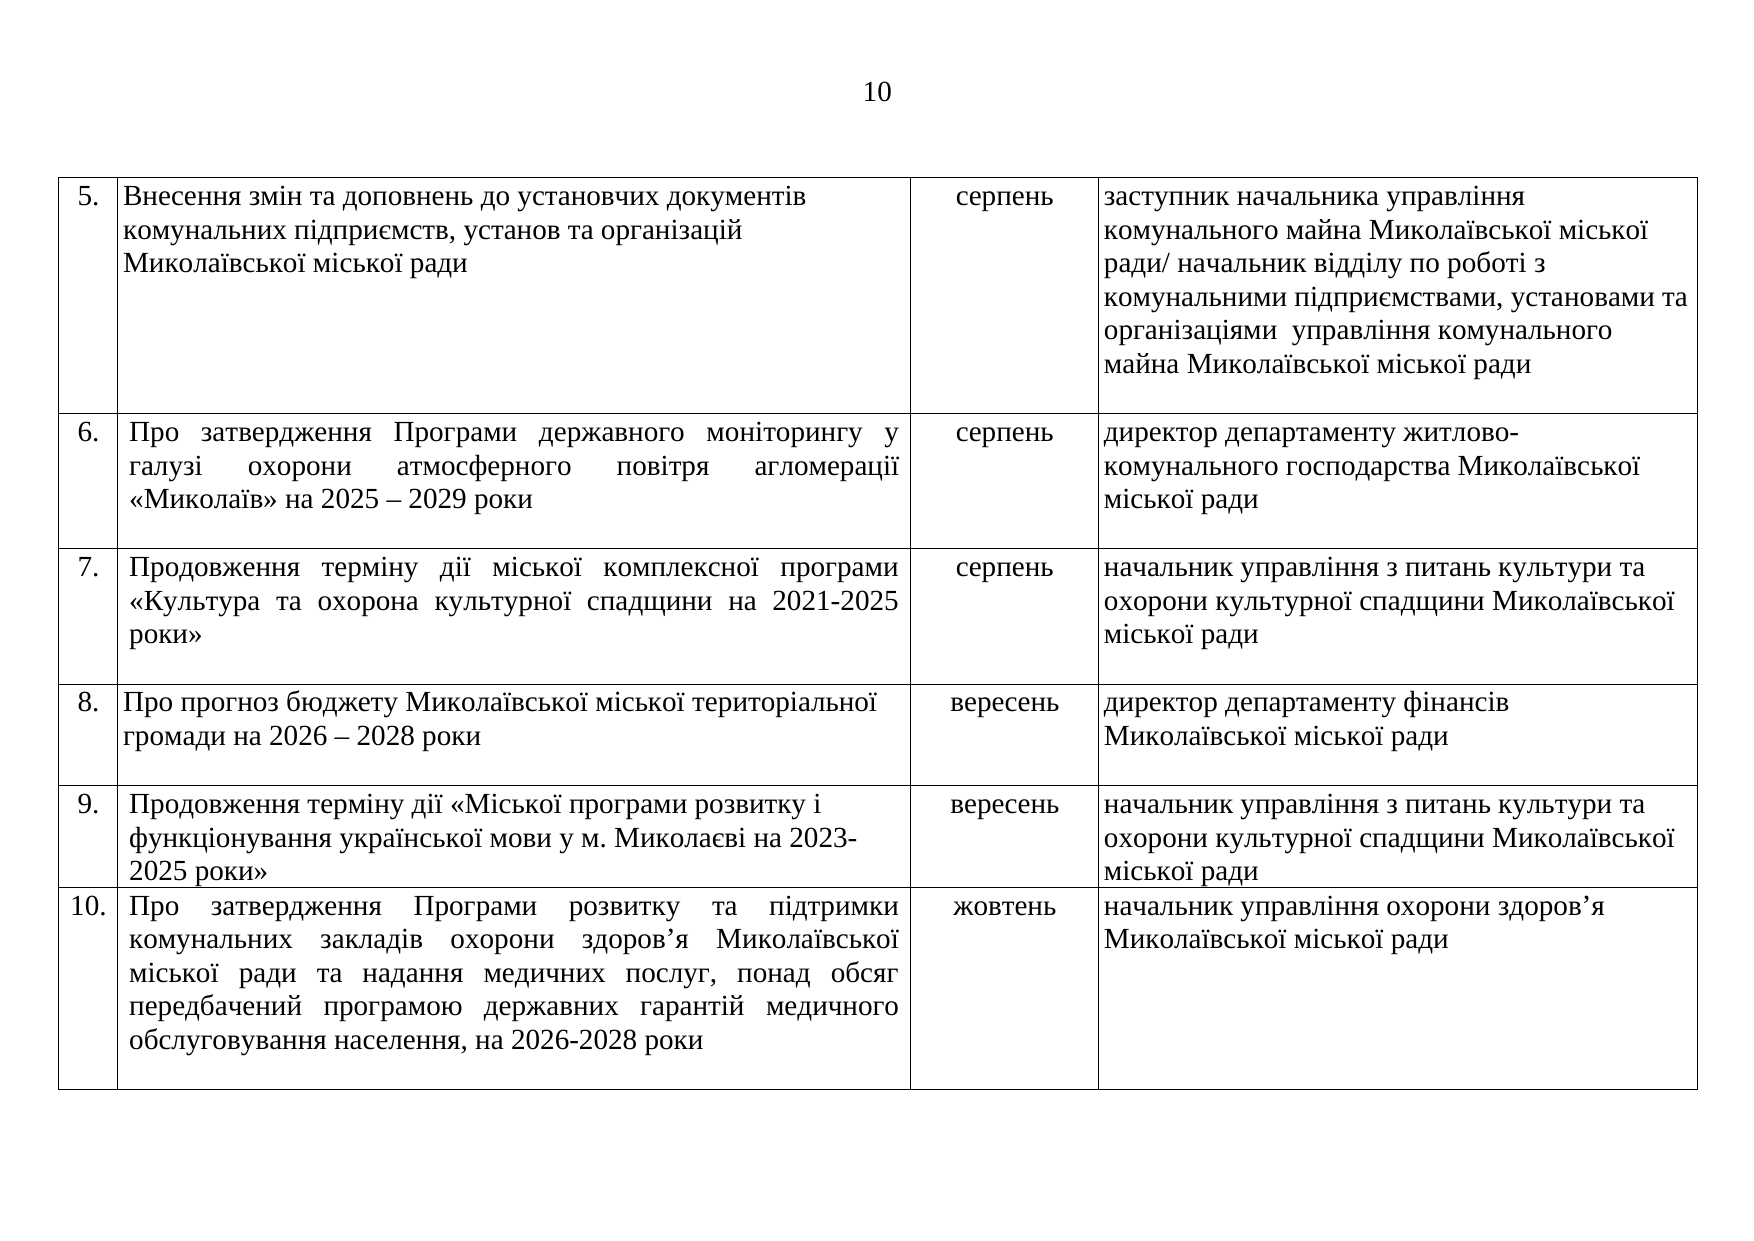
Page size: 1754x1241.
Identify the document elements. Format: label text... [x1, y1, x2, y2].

table_cell Внесення змін та доповнень до установчих документів комунальних підприємств, установ та організацій Миколаївської міської ради [118, 178, 910, 413]
table_cell серпень [911, 549, 1098, 683]
table_cell Продовження терміну дії міської комплексної програми «Культура та охорона культурної спадщини на 2021-2025 роки» [118, 549, 910, 683]
table_cell 7. [59, 549, 117, 683]
table_cell директор департаменту фінансів Миколаївської міської ради [1099, 685, 1697, 785]
table_cell Про затвердження Програми державного моніторингу у галузі охорони атмосферного повітря агломерації «Миколаїв» на 2025 – 2029 роки [118, 414, 910, 548]
table_cell 10. [59, 888, 117, 1089]
table_cell директор департаменту житлово-комунального господарства Миколаївської міської ради [1099, 414, 1697, 548]
table_cell жовтень [911, 888, 1098, 1089]
table_cell вересень [911, 685, 1098, 785]
table_cell Продовження терміну дії «Міської програми розвитку і функціонування української мови у м. Миколаєві на 2023- 2025 роки» [118, 786, 910, 887]
table_cell вересень [911, 786, 1098, 887]
table_cell начальник управління охорони здоров’я Миколаївської міської ради [1099, 888, 1697, 1089]
table_cell 9. [59, 786, 117, 887]
table_cell 8. [59, 685, 117, 785]
table_cell серпень [911, 178, 1098, 413]
table_cell заступник начальника управління комунального майна Миколаївської міської ради/ начальник відділу по роботі з комунальними підприємствами, установами та організаціями управління комунального майна Миколаївської міської ради [1099, 178, 1697, 413]
table_cell начальник управління з питань культури та охорони культурної спадщини Миколаївської міської ради [1099, 786, 1697, 887]
table_cell 6. [59, 414, 117, 548]
table_cell начальник управління з питань культури та охорони культурної спадщини Миколаївської міської ради [1099, 549, 1697, 683]
table_cell 5. [59, 178, 117, 413]
table_cell Про затвердження Програми розвитку та підтримки комунальних закладів охорони здоров’я Миколаївської міської ради та надання медичних послуг, понад обсяг передбачений програмою державних гарантій медичного обслуговування населення, на 2026-2028 роки [118, 888, 910, 1089]
table_cell Про прогноз бюджету Миколаївської міської територіальної громади на 2026 – 2028 роки [118, 685, 910, 785]
table_cell серпень [911, 414, 1098, 548]
